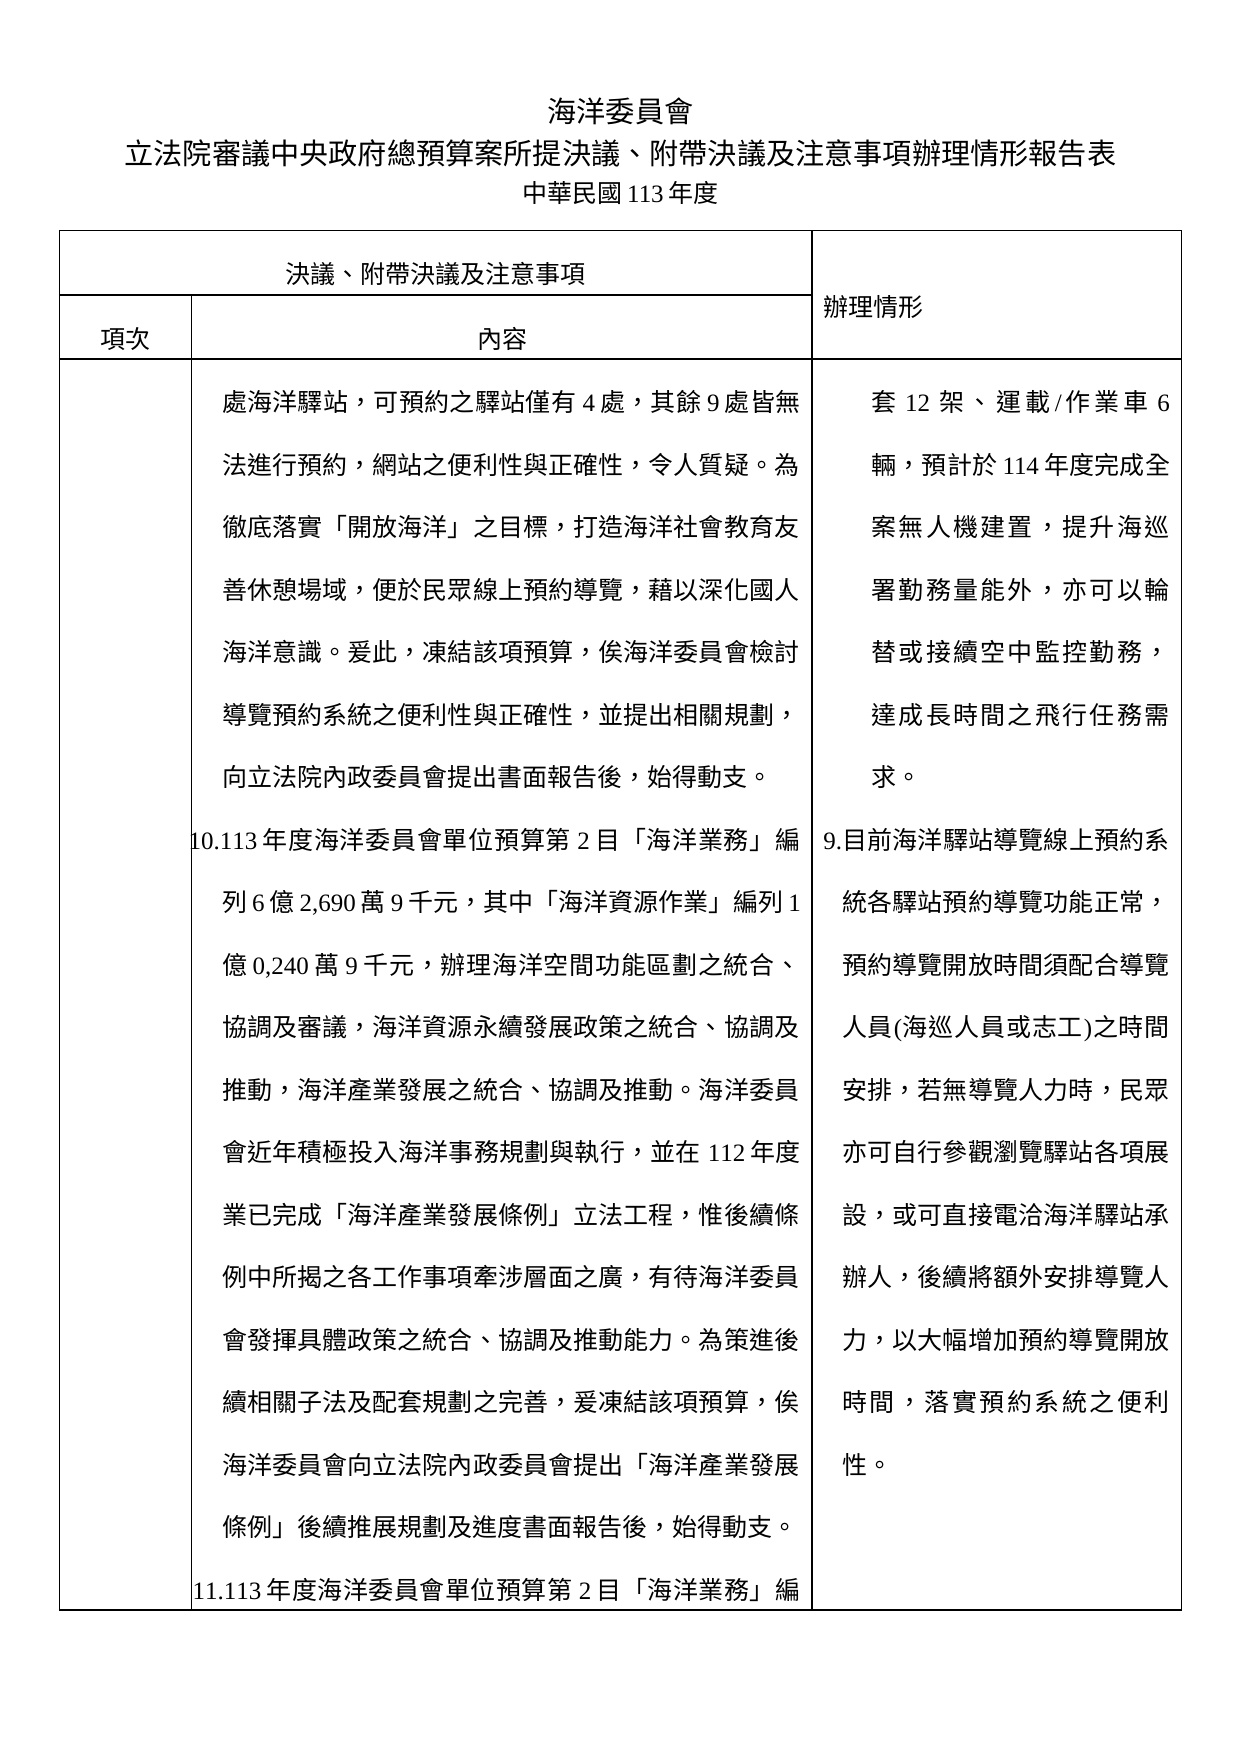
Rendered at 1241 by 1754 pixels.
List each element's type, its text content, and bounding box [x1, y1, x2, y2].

table_cell 套12架、運載/作業車6輛，預計於114年度完成全案無人機建置，提升海巡署勤務量能外，亦可以輪替或接續空中監控勤務，達成長時間之飛行任務需求。 9.目前海洋驛站導覽線上預約系統各驛站預約導覽功能正常，預約導覽開放時間須配合導覽人員(海巡人員或志工)之時間安排，若無導覽人力時，民眾亦可自行參觀瀏覽驛站各項展設，或可直接電洽海洋驛站承辦人，後續將額外安排導覽人力，以大幅增加預約導覽開放時間，落實預約系統之便利性。 [813, 360, 1181, 1609]
table_cell [60, 360, 191, 1609]
table_cell 項次 [60, 296, 191, 358]
table_cell 113年度海洋委員會單位預算第2目「海洋業務」編列6億2,690萬9千元，爰就下列各案併案凍結50萬元，俟海洋委員會向立法院內政委員會提出書面報告後，始得動支。 113年度海洋委員會單位預算2目「海洋業務」編列6億2,690萬9千元，其中「綜合規劃管理」之「辦理國內外海洋政策情勢蒐整研析專案等經費」委辦費135萬元，「辦理編修國家海洋政策白皮書等經費」委辦費250萬元，「辦理海洋事務與政策宣導等經費」委辦費137萬4千元，「辦理海洋重大議題研討會等經費」委辦費200萬元，惟此4項作業之效益應詳列述，另「政策情勢蒐整研析」於112年於一般事務預算編列46萬元，而113年度改委外並增列91萬4千元；「海洋資源作業」之「海域遊憩活動法令資訊統合平臺等資訊系統維運所需之伺服器主機及網路儲存空間等雲端服務費」編列141萬9千元，較112年度該項預算增列91萬2千元，須說明增列原因；「海域安全作業」之「辦理海線安全國際會議等經費」編列630萬3千元，應說明其編列細項與其預期效益；「科技文教作業」之「辦理海洋教師研習營等相關經費」編列146萬4千元，較112年增列81萬5千元；「國際發展作業」之「辦理協助我國海洋廢棄物產業鏈建置，並構築印太區域海廢治理平台等經費」編列2,000萬元，應詳述此作業之專案KPI及計畫目標。爰凍結該項預算，請海洋委員會向立法院內政委員會提出書面報告後，始得動支。 113年度海洋委員會單位預算第2目「海洋業務」編列6億2,690萬9千元。108年11月20日，「海洋基本法」公告實施，該法第16條第1項明定2年內各級機關應修訂相關法規。自108年底，海洋委員會啟動海洋3法法制作業，惟截至112年10月，僅「海洋產業發展條例」完成立法，海域管理法草案與海洋保育法草案仍未送至立法院。爰此，海洋委員會應加速中央與地方意見整合、專家學者意見諮詢，以精進完成立法作業。爰凍結該項預算，請海洋委員會向立法院內政委員會提出海域管理法草案與海洋保育法草案的推動進度書面報告後，始得動支。 113年度海洋委員會單位預算第2目「海洋業務」編列6億2,690萬9千元。海洋委員會較112年度增列強化海洋產業永續發展及推動海洋地方創生計畫等經費958萬6千元，海洋地方創生應涵括推動我國海洋文化，重視海洋文化資產等面向。惟根據海洋委員會委託學界最新研究顯示，中央與地方政府之間對於海洋文化資產似缺乏具體共識，恐不利推展相關合作與發展，又地方創生已是我國安全戰略層級之國家政策，允應針對海洋提出地方創生的新思維，避免重複挹注資源。爰凍結該項預算，請海洋委員會針對海洋地方創生之內涵及具體發展方向，向立法院內政委員會提出書面報告後，始得動支。 113年度海洋委員會單位預算第2目「海洋業務」編列6億2,690萬9千元。海洋委員會為「結合地方政府及民間團體加強維護海域遊憩活動安全工作計畫」總經費編列6,260萬元（分4年辦理），此一計畫乃於「向海致敬」政策脈絡下，培養人民親海並維護遊憩安全，亟需海洋主管機關針對「風險海域」持續進行科學研究，並積極與地方政府協調如何適度開放海域。爰凍結該項預算，請海洋委員會針對開放海域之政策方向與具體方法，向立法院內政委員會提出書面報告後，始得動支。 113年度海洋委員會單位預算第2目「海洋業務」編列6億2,690萬9千元。海洋委員會為「海洋委員會、海洋保育署暨國家海洋研究院合署辦公廳舍新建工程計畫」總經費編列11億3,362萬2千元（分6年辦理），113年度續編第4年經費3億1,095萬元，較112年度增列1億2,265萬3千元。近年公共工程雖受缺工缺料等影響，營建成本提高，惟為撙節公帑，海洋委員會允應洽相關單位預為規劃，掌握細部設計價格等資訊，持續提升預算編審品質，俾利辦公廳舍新建工程如期如質完工。爰凍結該項預算，請海洋委員會針對合署辦公新建工程計畫之執行現況與未來如何確保預算撙節使用，向立法院內政委員會提出書面報告後，始得動支。 113年度海洋委員會單位預算第2目「海洋業務」編列6億2,690萬9千元，辦理海洋總體事務統合規劃協調與推動等業務。經查，海洋委員會為符合海洋基本法對於海洋發展、利用、維護等永續管理的規範要求，持續分別進行海域管理法草案、海洋產業發展條例草案及海洋保育法草案等海洋3法之立法工作，目前已完成「海洋產業發展條例」的立法。鑑於海域管理法草案、海洋保育法草案立法之後，對原住民族人傳統海域及經濟漁業影響甚鉅，爰凍結該項預算，俟海洋委員會對海域管理法草案、海洋保育法草案立法之後，對於原住民傳統海域及其經濟漁業活動可能產生影響進行研究調查，預作輔導措施規劃，並向立法院內政委員會提出辦理情形書面報告後，始得動支。 113年度海洋委員會單位預算第2目「海洋業務」編列6億2,690萬9千元，辦理海洋總體事務統合規劃協調與推動等業務。經查，海洋委員會配合「向海致敬」政策，包含辦理國家海洋文化與教育發展策略規劃、推動及協調，以達成培育海洋人才，厚植海洋文化力，傳承海洋文化等工作。鑑於原住民有其優良的傳統海洋文化，包括台東蘭嶼雅美族（達悟族）有其傳統拼板舟與飛魚季文化、長濱有阿美族長者保有傳統部落炒鹽技術文化等，爰凍結該項預算，俟海洋委員會就協助輔導原住民保留、發展與促進傳統海洋文化提出方案，並向立法院內政委員會提出辦理情形書面報告後，始得動支。 113年度海洋委員會單位預算第2目「海洋業務」編列6億2,690萬9千元。近來中國抽砂船頻頻越界抽砂，造成我國海岸流失退縮、陸地沉陷及破壞海洋底棲生態暨海底電纜等，影響生態資源、漁民生計與臺馬間訊務，海洋委員會應協同地方政府主管機關運用必要措施，積極主動辦理海岸災害防治及海岸資源保育等海岸整合管理作為，完善海岸地區之規劃，維護國家海洋權益；另海巡署應擴大巡護範圍，加強巡邏密度，除透過無人機輔佐偵蒐、監控等空勤任務，另應建置我國海巡空勤執法量能，以符合我國海上執法需求，以利遏止非法抽砂之情事。綜上所述，爰凍結該項預算，俟海洋委員會提出應對方向並向立法院內政委員會與提案委員提出書面報告後，始得動支。 113年度海洋委員會單位預算第2目「海洋業務」編列6億2,690萬9千元，其中「海洋資源作業」編列1億0,240萬9千元，係辦理海洋空間功能區劃之統合、海洋資源永續發展政策之統合、海洋事務補助計畫管理資訊系統，及海域遊憩活動一站式服務資訊平台系統維護等。 經查，為鼓勵國人知海、近海及進海，海洋委員會於全台設置海洋驛站，展示海洋文化、科學研究、產業、保育、海域治安等領域宣教資源。惟網站內之海洋驛站導覽線上預約系統，實際操作後，全台共13處海洋驛站，可預約之驛站僅有4處，其餘9處皆無法進行預約，網站之便利性與正確性，令人質疑。為徹底落實「開放海洋」之目標，打造海洋社會教育友善休憩場域，便於民眾線上預約導覽，藉以深化國人海洋意識。爰此，凍結該項預算，俟海洋委員會檢討導覽預約系統之便利性與正確性，並提出相關規劃，向立法院內政委員會提出書面報告後，始得動支。 113年度海洋委員會單位預算第2目「海洋業務」編列6億2,690萬9千元，其中「海洋資源作業」編列1億0,240萬9千元，辦理海洋空間功能區劃之統合、協調及審議，海洋資源永續發展政策之統合、協調及推動，海洋產業發展之統合、協調及推動。海洋委員會近年積極投入海洋事務規劃與執行，並在112年度業已完成「海洋產業發展條例」立法工程，惟後續條例中所揭之各工作事項牽涉層面之廣，有待海洋委員會發揮具體政策之統合、協調及推動能力。為策進後續相關子法及配套規劃之完善，爰凍結該項預算，俟海洋委員會向立法院內政委員會提出「海洋產業發展條例」後續推展規劃及進度書面報告後，始得動支。 113年度海洋委員會單位預算第2目「海洋業務」編列6億2,690萬9千元，其中「國際發展作業」編列6,202萬6千元，新增「籌組海洋廢棄物治理國家隊布建印太區域海廢治理平台發展計畫」，主要辦理協助我國海洋廢棄物產業鏈建置，並構築印太區域海廢治理平臺等業務。 行政院112年7月核定計畫書載示，有關推動智慧海洋系統建置部分，我方與美國正進行推動簽署臺美合作協定。有鑑該計畫書未提及我國現有海洋資料庫NODASS，爰有關推動智慧海洋系統建置部分，可比對前揭臺美合作架構有關海洋監測系統之技術合作內容，研謀介接國家海洋研究院已建立NODASS，俾利資源分享。海洋委員會應評估介接NODASS之可行性，爰凍結該項預算，俟海洋委員會向立法院內政委員會提出相關書面報告後，始得動支。 [192, 360, 811, 1609]
table_header 辦理情形 [813, 231, 1181, 358]
table_cell 內容 [192, 296, 811, 358]
table_header 決議、附帶決議及注意事項 [60, 231, 811, 294]
